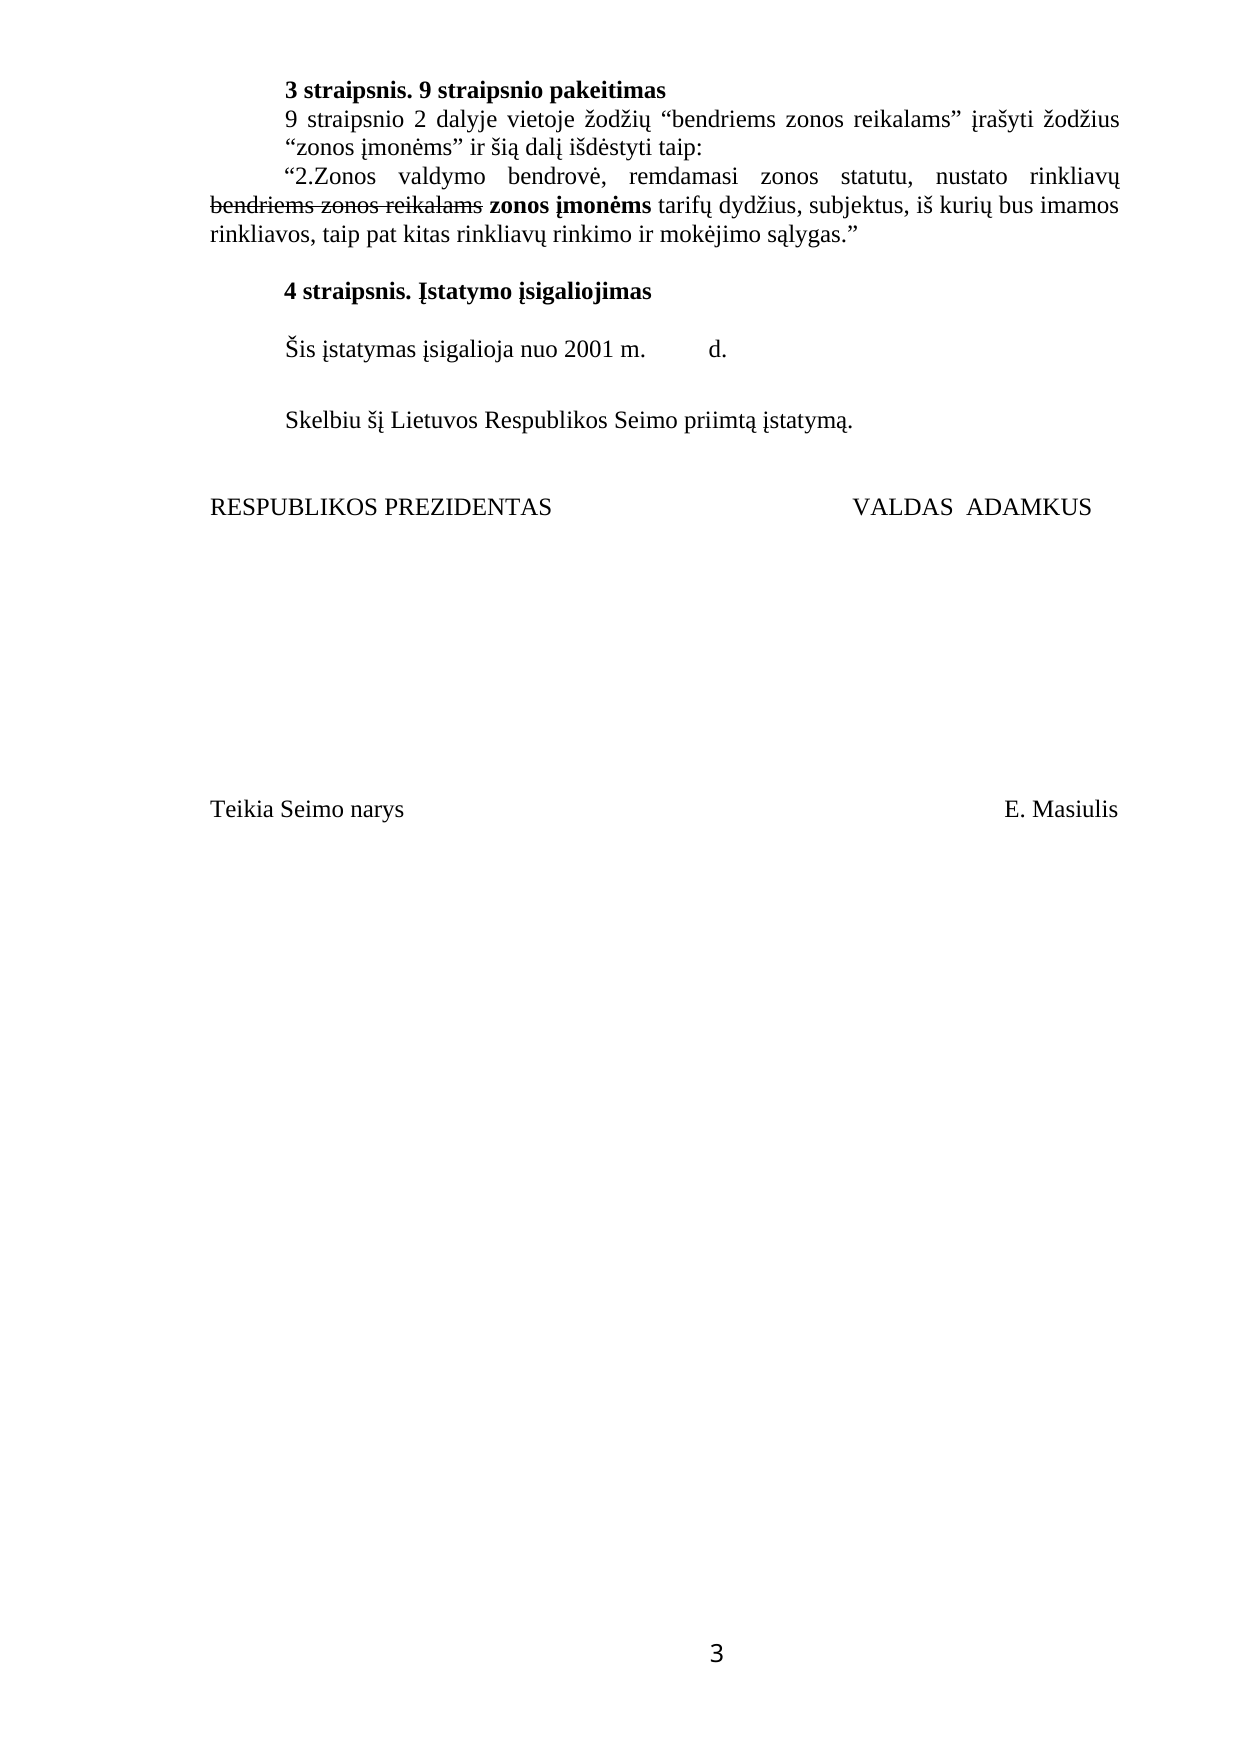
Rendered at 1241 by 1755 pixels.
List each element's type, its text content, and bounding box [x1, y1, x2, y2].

text 4 straipsnis. Įstatymo įsigaliojimas [210, 276, 1120, 305]
text 9 straipsnio 2 dalyje vietoje žodžių “bendriems zonos reikalams” įrašyti žodžius “zonos įmonėms” ir šią dalį išdėstyti taip: [285, 104, 1120, 161]
text “2.Zonos valdymo bendrovė, remdamasi zonos statutu, nustato rinkliavų bendriems zonos reikalams zonos įmonėms tarifų dydžius, subjektus, iš kurių bus imamos rinkliavos, taip pat kitas rinkliavų rinkimo ir mokėjimo sąlygas.” [210, 161, 1120, 247]
text RESPUBLIKOS PREZIDENTAS VALDAS ADAMKUS [210, 492, 1120, 521]
text 3 straipsnis. 9 straipsnio pakeitimas [285, 75, 1120, 104]
text Skelbiu šį Lietuvos Respublikos Seimo priimtą įstatymą. [210, 406, 1120, 434]
text Teikia Seimo narys E. Masiulis [210, 794, 1120, 822]
text Šis įstatymas įsigalioja nuo 2001 m. d. [210, 334, 1120, 362]
